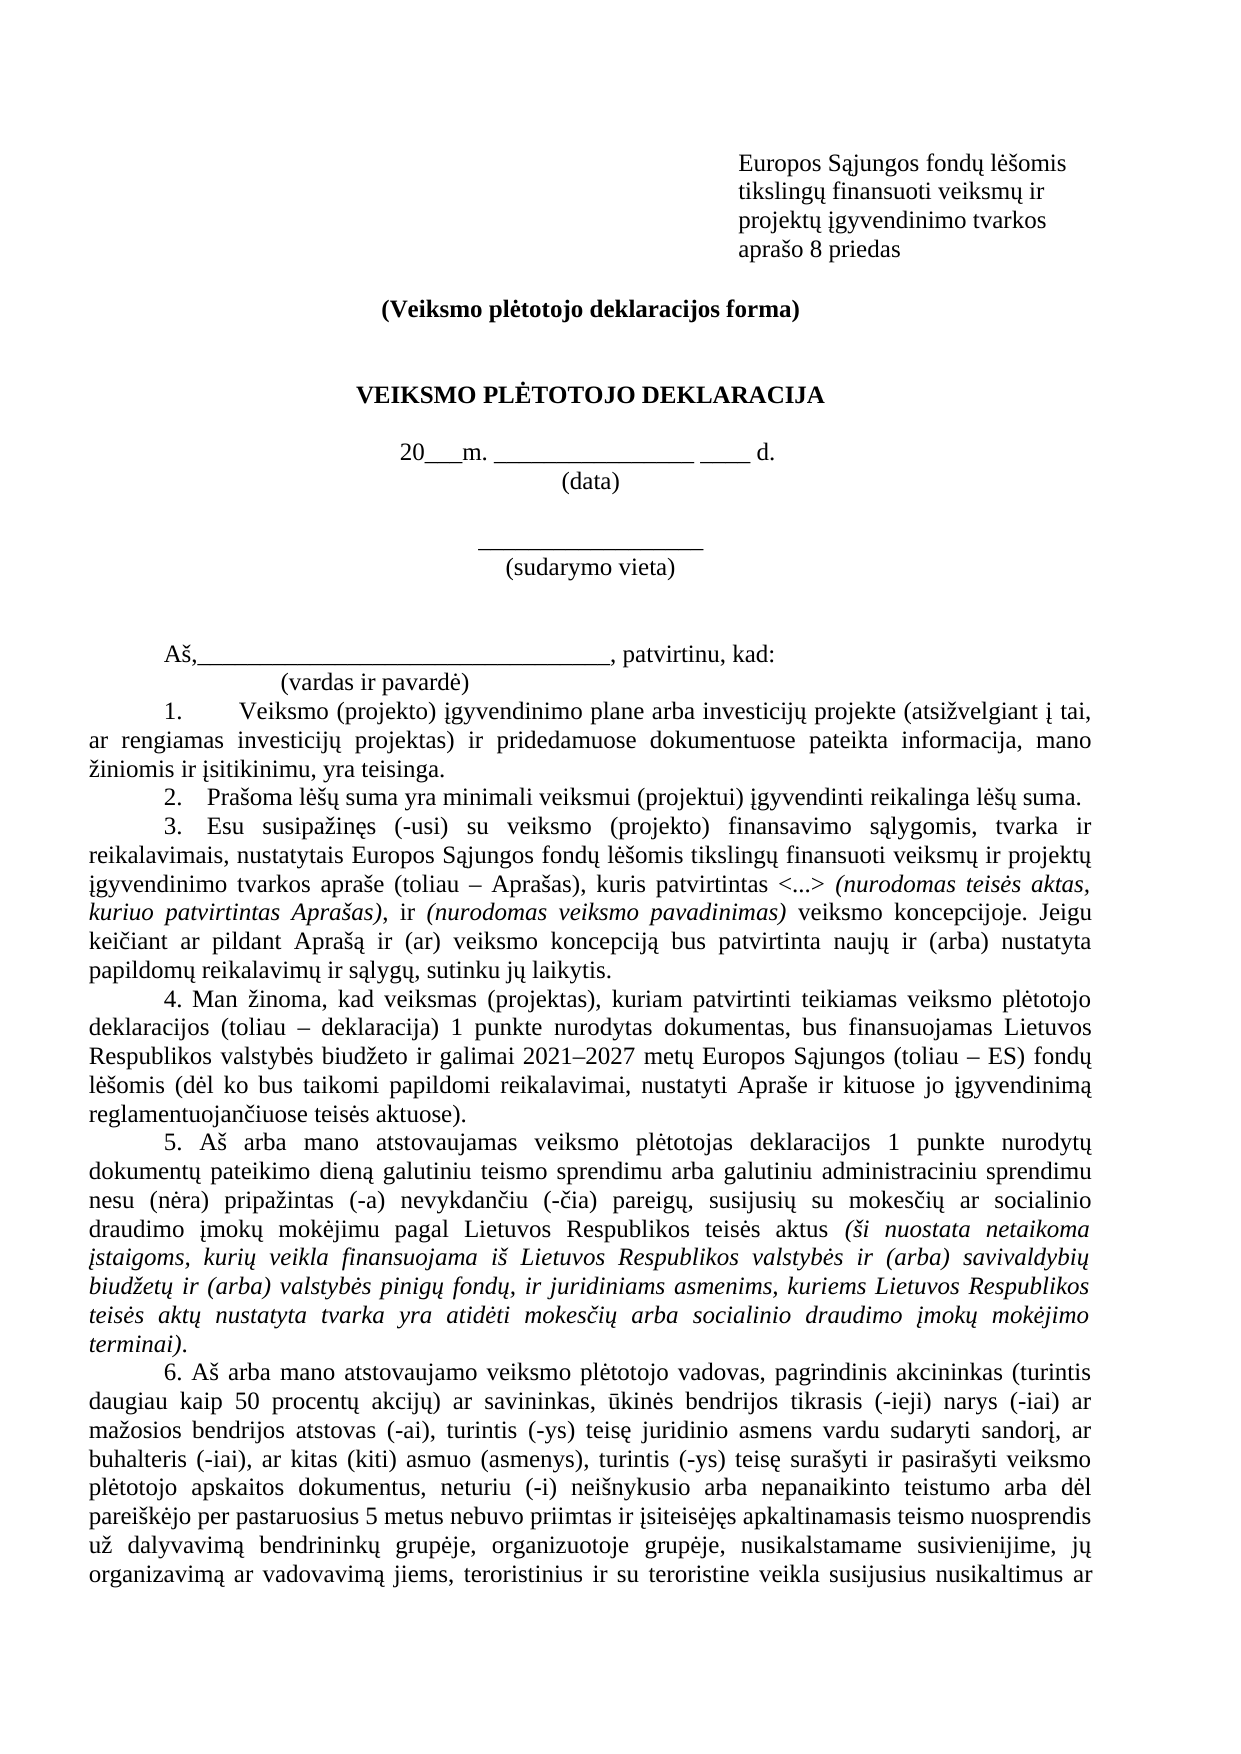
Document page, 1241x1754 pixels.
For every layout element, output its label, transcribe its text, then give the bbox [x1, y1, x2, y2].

text 1. Veiksmo (projekto) įgyvendinimo plane arba investicijų projekte (atsižvelgiant į tai, ar rengiamas investicijų projektas) ir pridedamuose dokumentuose pateikta informacija, mano žiniomis ir įsitikinimu, yra teisinga. [88, 696, 1092, 782]
text 3. Esu susipažinęs (-usi) su veiksmo (projekto) finansavimo sąlygomis, tvarka ir reikalavimais, nustatytais Europos Sąjungos fondų lėšomis tikslingų finansuoti veiksmų ir projektų įgyvendinimo tvarkos apraše (toliau – Aprašas), kuris patvirtintas <...> (nurodomas teisės aktas, kuriuo patvirtintas Aprašas), ir (nurodomas veiksmo pavadinimas) veiksmo koncepcijoje. Jeigu keičiant ar pildant Aprašą ir (ar) veiksmo koncepciją bus patvirtinta naujų ir (arba) nustatyta papildomų reikalavimų ir sąlygų, sutinku jų laikytis. [88, 811, 1092, 984]
text __________________ [88, 524, 1092, 552]
text 2. Prašoma lėšų suma yra minimali veiksmui (projektui) įgyvendinti reikalinga lėšų suma. [88, 782, 1092, 811]
text 20___m. ________________ ____ d. [88, 437, 1092, 466]
text projektų įgyvendinimo tvarkos [738, 205, 1092, 234]
text Europos Sąjungos fondų lėšomis [738, 148, 1092, 176]
text (sudarymo vieta) [88, 552, 1092, 581]
text (data) [88, 466, 1092, 495]
text 6. Aš arba mano atstovaujamo veiksmo plėtotojo vadovas, pagrindinis akcininkas (turintis daugiau kaip 50 procentų akcijų) ar savininkas, ūkinės bendrijos tikrasis (-ieji) narys (-iai) ar mažosios bendrijos atstovas (-ai), turintis (-ys) teisę juridinio asmens vardu sudaryti sandorį, ar buhalteris (-iai), ar kitas (kiti) asmuo (asmenys), turintis (-ys) teisę surašyti ir pasirašyti veiksmo plėtotojo apskaitos dokumentus, neturiu (-i) neišnykusio arba nepanaikinto teistumo arba dėl pareiškėjo per pastaruosius 5 metus nebuvo priimtas ir įsiteisėjęs apkaltinamasis teismo nuosprendis už dalyvavimą bendrininkų grupėje, organizuotoje grupėje, nusikalstamame susivienijime, jų organizavimą ar vadovavimą jiems, teroristinius ir su teroristine veikla susijusius nusikaltimus ar [88, 1357, 1092, 1587]
text 5. Aš arba mano atstovaujamas veiksmo plėtotojas deklaracijos 1 punkte nurodytų dokumentų pateikimo dieną galutiniu teismo sprendimu arba galutiniu administraciniu sprendimu nesu (nėra) pripažintas (-a) nevykdančiu (-čia) pareigų, susijusių su mokesčių ar socialinio draudimo įmokų mokėjimu pagal Lietuvos Respublikos teisės aktus (ši nuostata netaikoma įstaigoms, kurių veikla finansuojama iš Lietuvos Respublikos valstybės ir (arba) savivaldybių biudžetų ir (arba) valstybės pinigų fondų, ir juridiniams asmenims, kuriems Lietuvos Respublikos teisės aktų nustatyta tvarka yra atidėti mokesčių arba socialinio draudimo įmokų mokėjimo terminai). [88, 1127, 1092, 1357]
text 4. Man žinoma, kad veiksmas (projektas), kuriam patvirtinti teikiamas veiksmo plėtotojo deklaracijos (toliau – deklaracija) 1 punkte nurodytas dokumentas, bus finansuojamas Lietuvos Respublikos valstybės biudžeto ir galimai 2021–2027 metų Europos Sąjungos (toliau – ES) fondų lėšomis (dėl ko bus taikomi papildomi reikalavimai, nustatyti Apraše ir kituose jo įgyvendinimą reglamentuojančiuose teisės aktuose). [88, 984, 1092, 1127]
text aprašo 8 priedas [738, 234, 1092, 263]
text (vardas ir pavardė) [88, 667, 1092, 696]
text Aš,_________________________________, patvirtinu, kad: [88, 639, 1092, 667]
text (Veiksmo plėtotojo deklaracijos forma) [88, 294, 1092, 322]
text tikslingų finansuoti veiksmų ir [738, 176, 1092, 205]
text VEIKSMO PLĖTOTOJO DEKLARACIJA [88, 380, 1092, 409]
